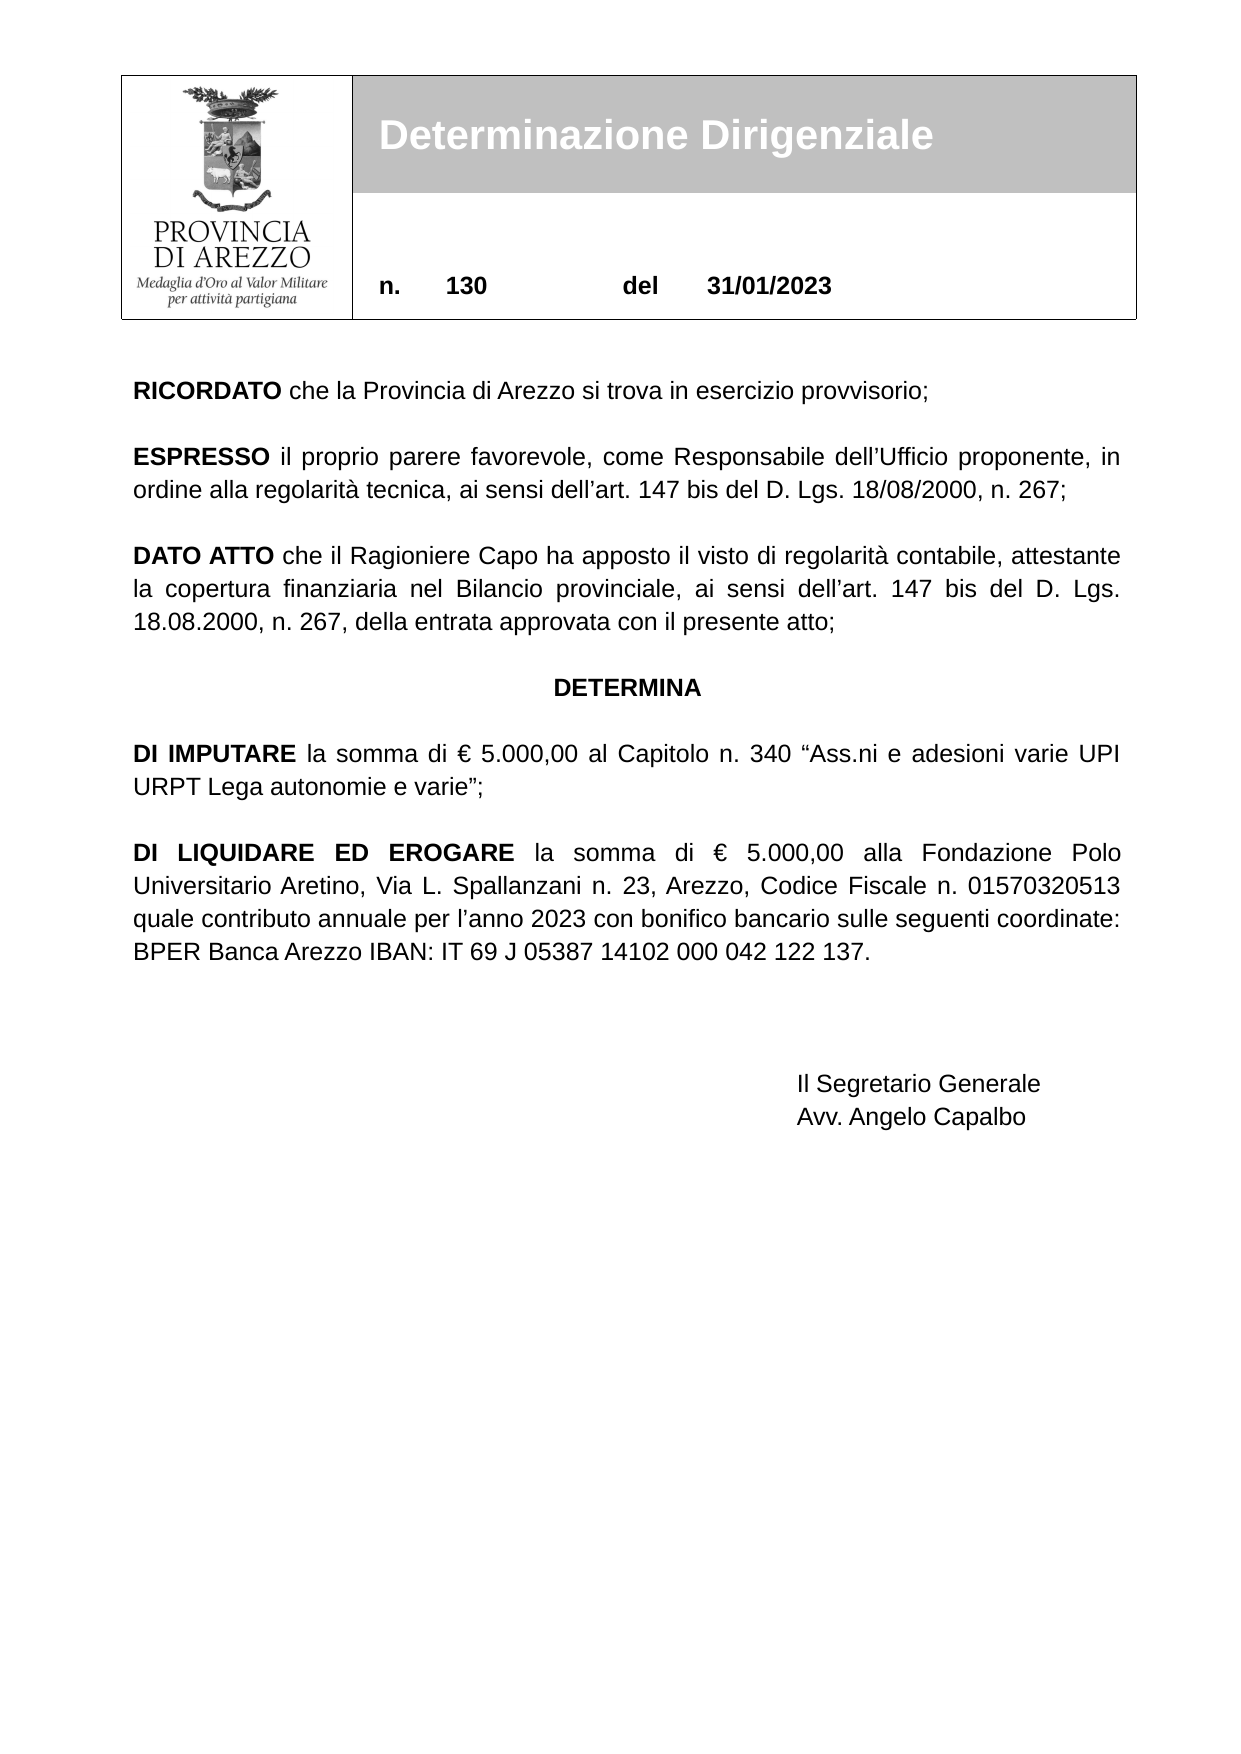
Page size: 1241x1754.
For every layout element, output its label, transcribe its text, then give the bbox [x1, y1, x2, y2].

text Avv. Angelo Capalbo [797, 1102, 1122, 1131]
text DI LIQUIDARE ED EROGARE la somma di € 5.000,00 alla Fondazione Polo Universitario Aretino, Via L. Spallanzani n. 23, Arezzo, Codice Fiscale n. 01570320513 quale contributo annuale per l’anno 2023 con bonifico bancario sulle seguenti coordinate: BPER Banca Arezzo IBAN: IT 69 J 05387 14102 000 042 122 137. [133, 838, 1122, 966]
text ESPRESSO il proprio parere favorevole, come Responsabile dell’Ufficio proponente, in ordine alla regolarità tecnica, ai sensi dell’art. 147 bis del D. Lgs. 18/08/2000, n. 267; [133, 442, 1122, 504]
text RICORDATO che la Provincia di Arezzo si trova in esercizio provvisorio; [133, 376, 1122, 404]
text DATO ATTO che il Ragioniere Capo ha apposto il visto di regolarità contabile, attestante la copertura finanziaria nel Bilancio provinciale, ai sensi dell’art. 147 bis del D. Lgs. 18.08.2000, n. 267, della entrata approvata con il presente atto; [133, 541, 1122, 636]
picture [130, 79, 334, 314]
text Il Segretario Generale [723, 1069, 1122, 1098]
text DI IMPUTARE la somma di € 5.000,00 al Capitolo n. 340 “Ass.ni e adesioni varie UPI URPT Lega autonomie e varie”; [133, 739, 1122, 801]
text DETERMINA [133, 673, 1122, 702]
